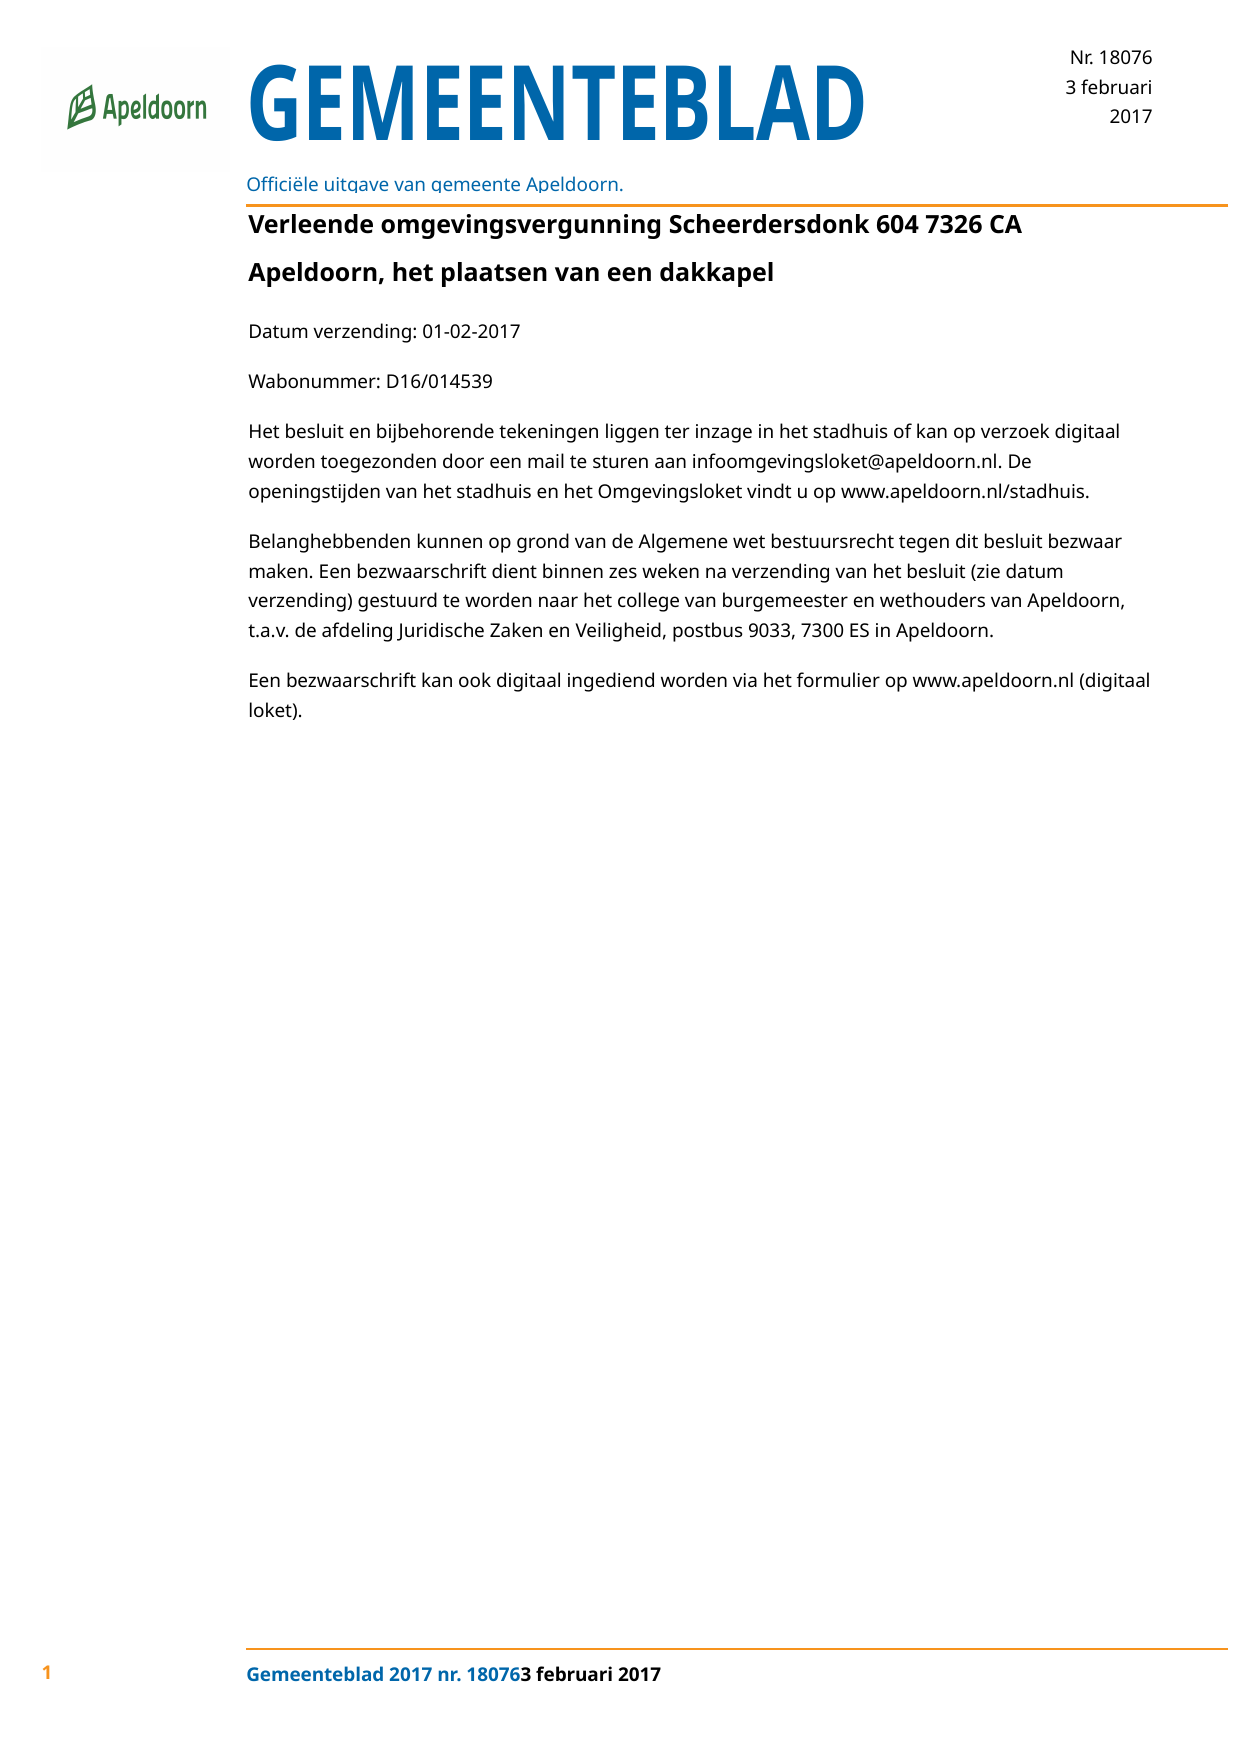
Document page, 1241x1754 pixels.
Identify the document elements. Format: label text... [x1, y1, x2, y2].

text Het besluit en bijbehorende tekeningen liggen ter inzage in het stadhuis of kan op verzoek digitaal worden toegezonden door een mail te sturen aan infoomgevingsloket@apeldoorn.nl. De openingstijden van het stadhuis en het Omgevingsloket vindt u op www.apeldoorn.nl/stadhuis. [248, 419, 1152, 504]
text Verleende omgevingsvergunning Scheerdersdonk 604 7326 CA Apeldoorn, het plaatsen van een dakkapel [248, 207, 1152, 288]
text Wabonummer: D16/014539 [248, 368, 1152, 394]
text Datum verzending: 01-02-2017 [248, 318, 1152, 344]
text Een bezwaarschrift kan ook digitaal ingediend worden via het formulier op www.apeldoorn.nl (digitaal loket). [248, 667, 1152, 723]
picture [41, 47, 231, 172]
text Belanghebbenden kunnen op grond van de Algemene wet bestuursrecht tegen dit besluit bezwaar maken. Een bezwaarschrift dient binnen zes weken na verzending van het besluit (zie datum verzending) gestuurd te worden naar het college van burgemeester en wethouders van Apeldoorn, t.a.v. de afdeling Juridische Zaken en Veiligheid, postbus 9033, 7300 ES in Apeldoorn. [248, 528, 1152, 643]
